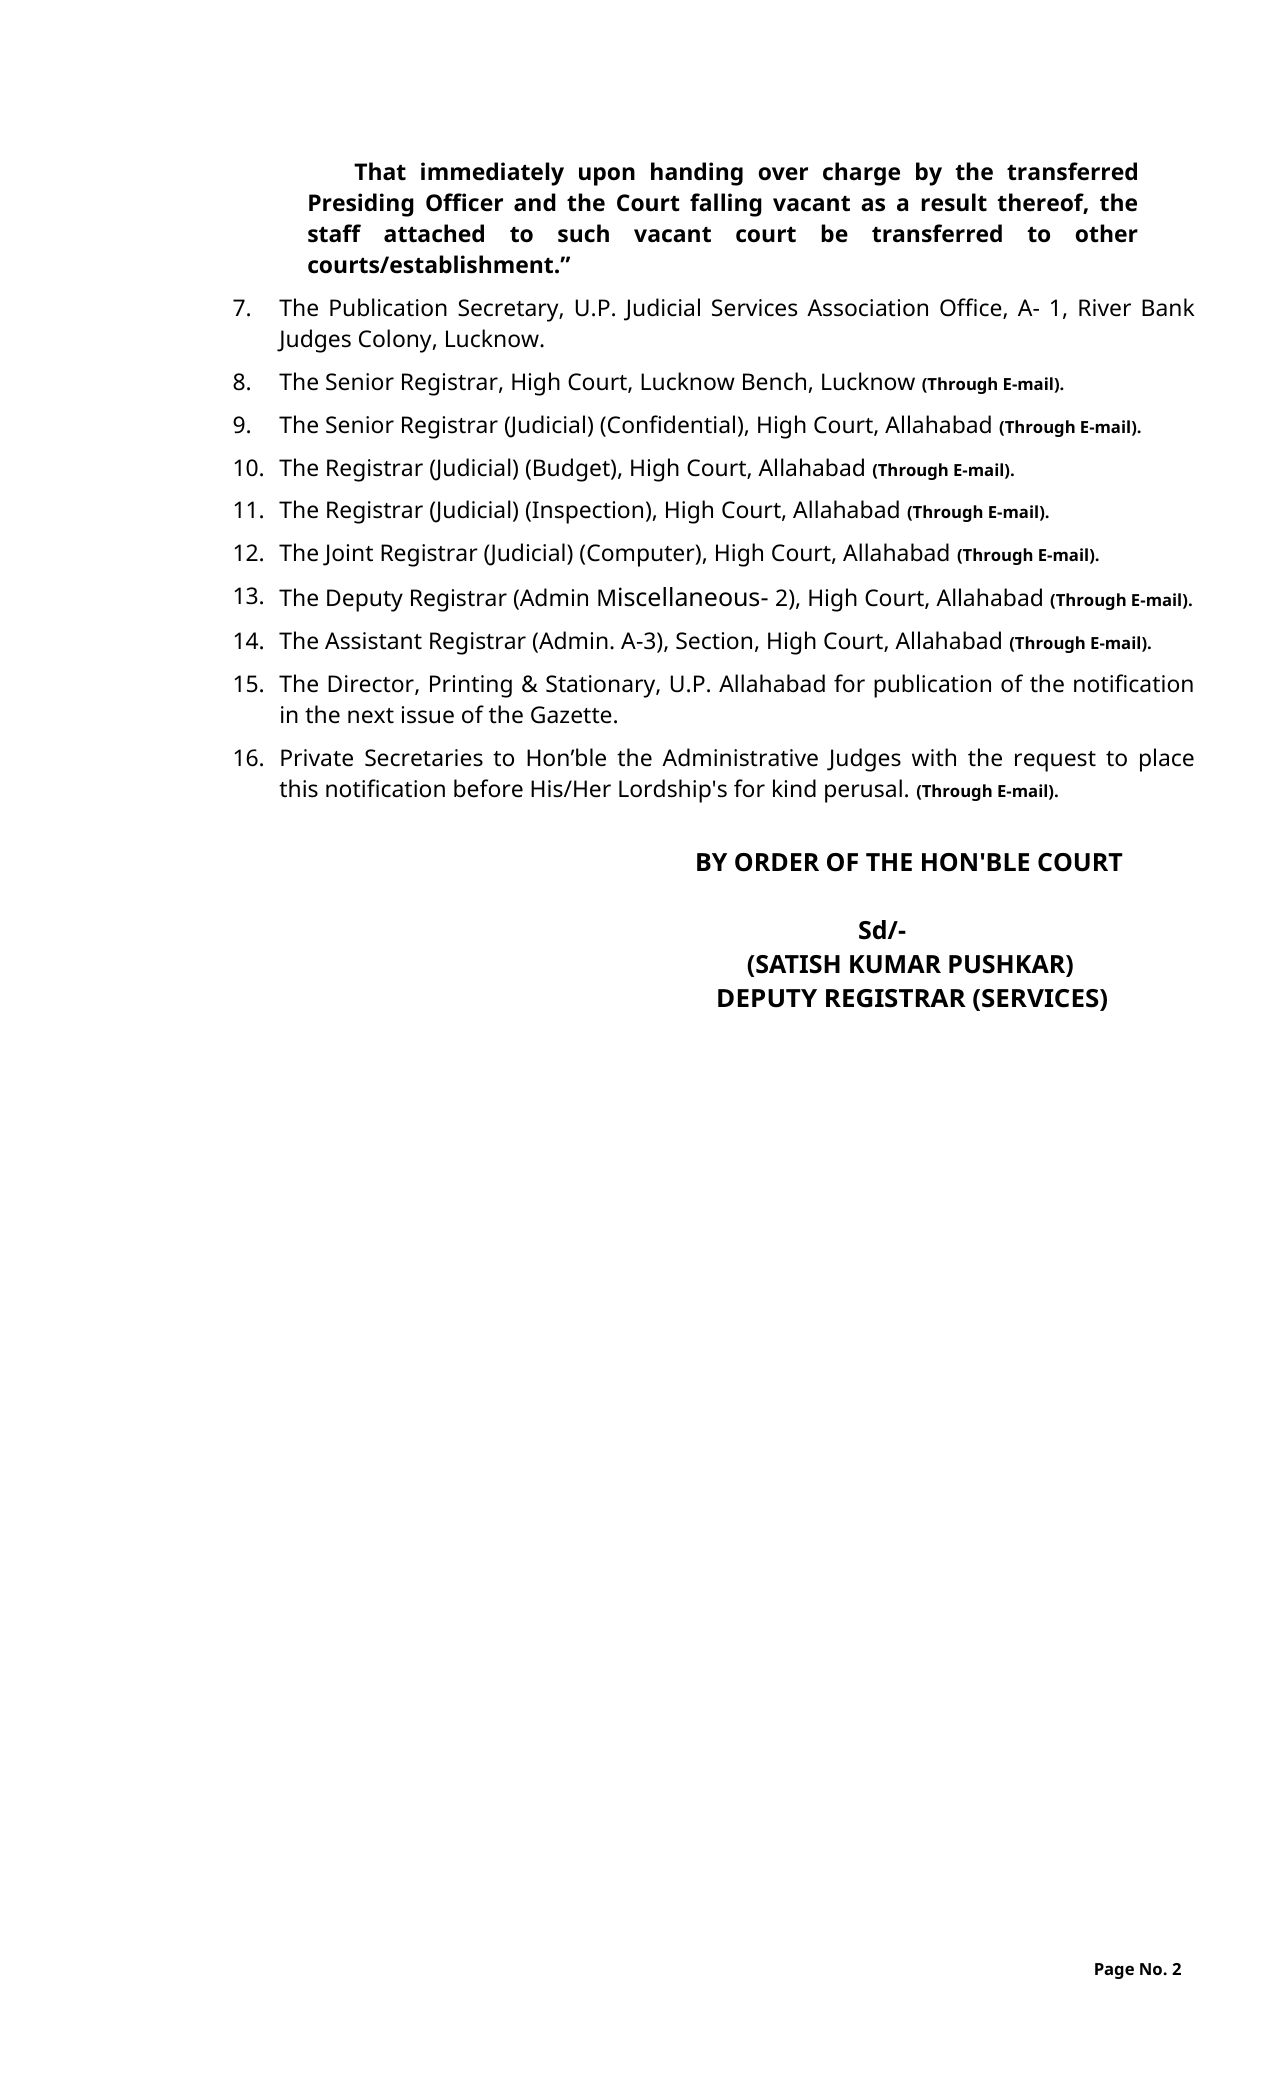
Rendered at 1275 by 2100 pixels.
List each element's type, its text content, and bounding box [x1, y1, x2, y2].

table_cell The Deputy Registrar (Admin Miscellaneous- 2), High Court, Allahabad (Through E-mail). [273, 574, 1201, 619]
table_cell The Assistant Registrar (Admin. A-3), Section, High Court, Allahabad (Through E-mail). [273, 620, 1201, 662]
table_cell [227, 489, 273, 531]
text BY ORDER OF THE HON'BLE COURT [212, 844, 1181, 878]
table_cell [227, 620, 273, 662]
table_cell The Registrar (Judicial) (Inspection), High Court, Allahabad (Through E-mail). [273, 489, 1201, 531]
table_cell That immediately upon handing over charge by the transferred Presiding Officer and the Court falling vacant as a result thereof, the staff attached to such vacant court be transferred to other courts/establishment.” [273, 150, 1201, 286]
table_cell [227, 736, 273, 810]
table_cell Private Secretaries to Hon’ble the Administrative Judges with the request to place this notification before His/Her Lordship's for kind perusal. (Through E-mail). [273, 736, 1201, 810]
table_cell [227, 531, 273, 574]
table_cell The Publication Secretary, U.P. Judicial Services Association Office, A- 1, River Bank Judges Colony, Lucknow. [273, 286, 1201, 360]
table_cell The Senior Registrar, High Court, Lucknow Bench, Lucknow (Through E-mail). [273, 360, 1201, 403]
table_cell The Registrar (Judicial) (Budget), High Court, Allahabad (Through E-mail). [273, 446, 1201, 488]
table_cell [227, 662, 273, 736]
table_cell [227, 150, 273, 286]
table_cell [227, 403, 273, 446]
table_cell The Senior Registrar (Judicial) (Confidential), High Court, Allahabad (Through E-mail). [273, 403, 1201, 446]
text Sd/- (SATISH KUMAR PUSHKAR) [175, 912, 1189, 980]
table_cell [227, 446, 273, 488]
table_cell The Joint Registrar (Judicial) (Computer), High Court, Allahabad (Through E-mail). [273, 531, 1201, 574]
text DEPUTY REGISTRAR (SERVICES) [175, 980, 1189, 1014]
table_cell [227, 574, 273, 619]
table_cell [227, 360, 273, 403]
table_cell [227, 286, 273, 360]
table_cell The Director, Printing & Stationary, U.P. Allahabad for publication of the notification in the next issue of the Gazette. [273, 662, 1201, 736]
